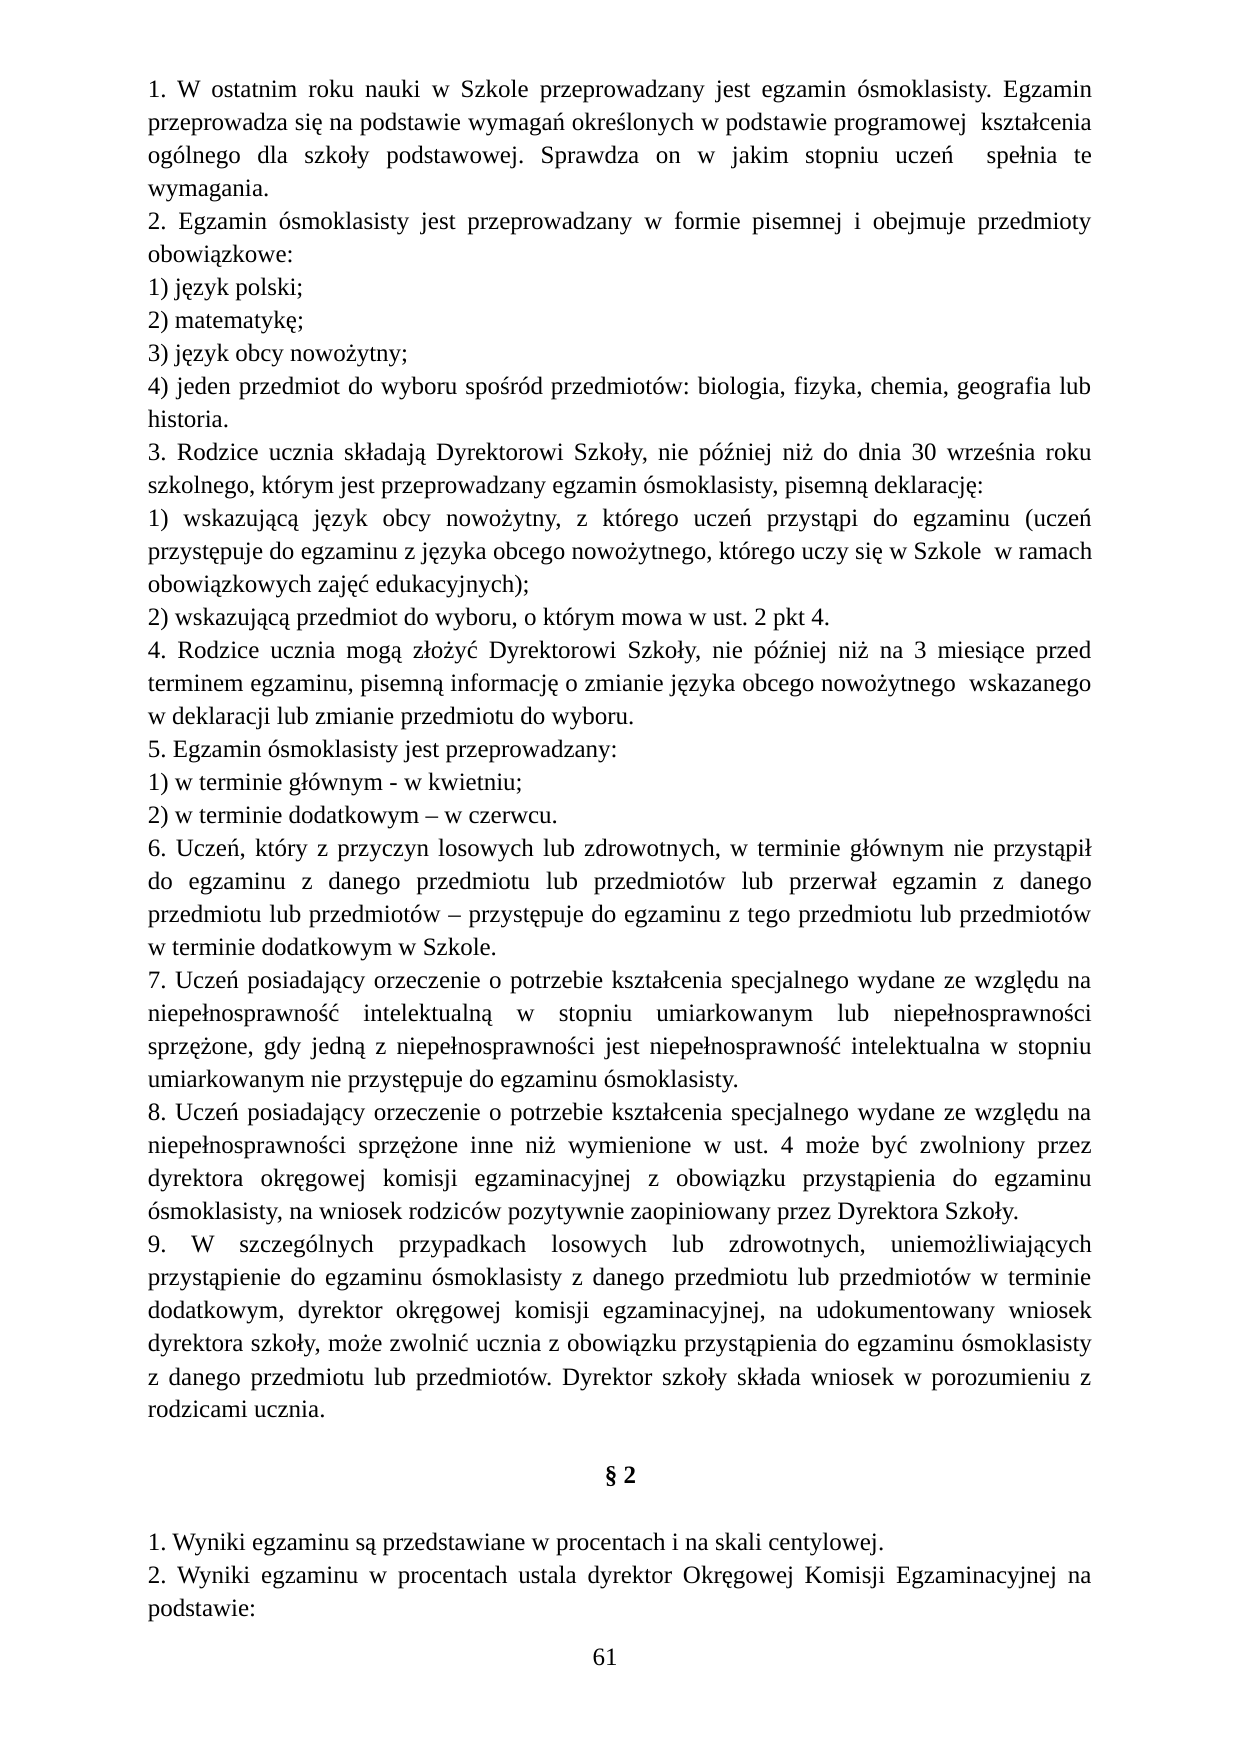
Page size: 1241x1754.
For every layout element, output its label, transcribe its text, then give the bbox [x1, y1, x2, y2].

text 2) wskazującą przedmiot do wyboru, o którym mowa w ust. 2 pkt 4. [148, 602, 1093, 631]
text 1) wskazującą język obcy nowożytny, z którego uczeń przystąpi do egzaminu (uczeń przystępuje do egzaminu z języka obcego nowożytnego, którego uczy się w Szkole w ramach obowiązkowych zajęć edukacyjnych); [148, 503, 1093, 598]
text 9. W szczególnych przypadkach losowych lub zdrowotnych, uniemożliwiających przystąpienie do egzaminu ósmoklasisty z danego przedmiotu lub przedmiotów w terminie dodatkowym, dyrektor okręgowej komisji egzaminacyjnej, na udokumentowany wniosek dyrektora szkoły, może zwolnić ucznia z obowiązku przystąpienia do egzaminu ósmoklasisty z danego przedmiotu lub przedmiotów. Dyrektor szkoły składa wniosek w porozumieniu z rodzicami ucznia. [148, 1229, 1093, 1423]
text § 2 [148, 1461, 1093, 1489]
text 4. Rodzice ucznia mogą złożyć Dyrektorowi Szkoły, nie później niż na 3 miesiące przed terminem egzaminu, pisemną informację o zmianie języka obcego nowożytnego wskazanego w deklaracji lub zmianie przedmiotu do wyboru. [148, 635, 1093, 730]
text 3. Rodzice ucznia składają Dyrektorowi Szkoły, nie później niż do dnia 30 września roku szkolnego, którym jest przeprowadzany egzamin ósmoklasisty, pisemną deklarację: [148, 437, 1093, 499]
text 2. Egzamin ósmoklasisty jest przeprowadzany w formie pisemnej i obejmuje przedmioty obowiązkowe: [148, 206, 1093, 268]
text 3) język obcy nowożytny; [148, 338, 1093, 367]
text 6. Uczeń, który z przyczyn losowych lub zdrowotnych, w terminie głównym nie przystąpił do egzaminu z danego przedmiotu lub przedmiotów lub przerwał egzamin z danego przedmiotu lub przedmiotów – przystępuje do egzaminu z tego przedmiotu lub przedmiotów w terminie dodatkowym w Szkole. [148, 833, 1093, 961]
text 1. W ostatnim roku nauki w Szkole przeprowadzany jest egzamin ósmoklasisty. Egzamin przeprowadza się na podstawie wymagań określonych w podstawie programowej kształcenia ogólnego dla szkoły podstawowej. Sprawdza on w jakim stopniu uczeń spełnia te wymagania. [148, 74, 1093, 202]
text 7. Uczeń posiadający orzeczenie o potrzebie kształcenia specjalnego wydane ze względu na niepełnosprawność intelektualną w stopniu umiarkowanym lub niepełnosprawności sprzężone, gdy jedną z niepełnosprawności jest niepełnosprawność intelektualna w stopniu umiarkowanym nie przystępuje do egzaminu ósmoklasisty. [148, 965, 1093, 1093]
text 1) w terminie głównym - w kwietniu; [148, 767, 1093, 796]
text 2. Wyniki egzaminu w procentach ustala dyrektor Okręgowej Komisji Egzaminacyjnej na podstawie: [148, 1560, 1093, 1621]
text 5. Egzamin ósmoklasisty jest przeprowadzany: [148, 734, 1093, 763]
text 8. Uczeń posiadający orzeczenie o potrzebie kształcenia specjalnego wydane ze względu na niepełnosprawności sprzężone inne niż wymienione w ust. 4 może być zwolniony przez dyrektora okręgowej komisji egzaminacyjnej z obowiązku przystąpienia do egzaminu ósmoklasisty, na wniosek rodziców pozytywnie zaopiniowany przez Dyrektora Szkoły. [148, 1097, 1093, 1225]
text 4) jeden przedmiot do wyboru spośród przedmiotów: biologia, fizyka, chemia, geografia lub historia. [148, 371, 1093, 433]
text 2) matematykę; [148, 305, 1093, 334]
text 1. Wyniki egzaminu są przedstawiane w procentach i na skali centylowej. [148, 1527, 1093, 1555]
text 1) język polski; [148, 272, 1093, 301]
text 2) w terminie dodatkowym – w czerwcu. [148, 800, 1093, 829]
